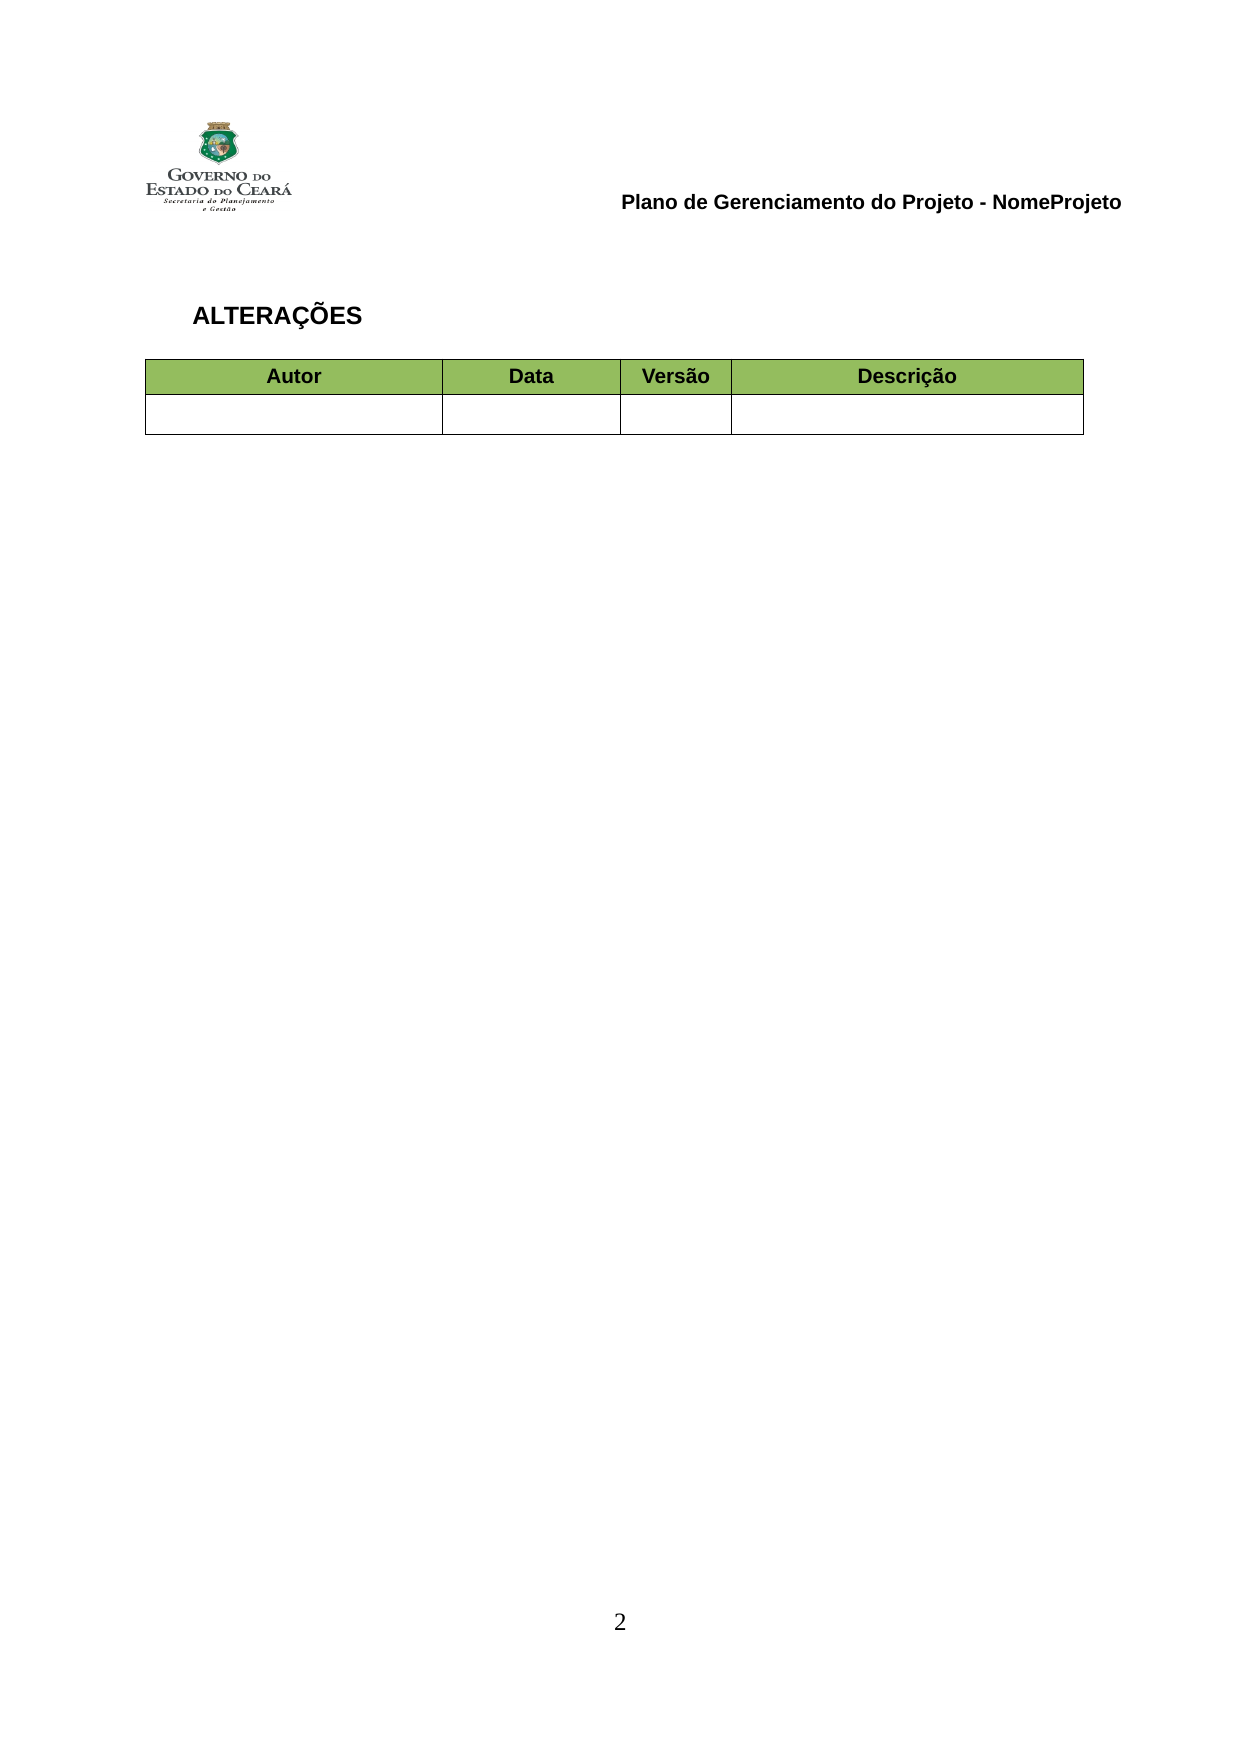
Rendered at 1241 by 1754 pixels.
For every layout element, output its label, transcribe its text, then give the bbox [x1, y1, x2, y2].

text ALTERAÇÕES [118, 301, 1122, 330]
table_cell [621, 395, 731, 434]
table_header Autor [146, 360, 442, 394]
table_header Versão [621, 360, 731, 394]
picture [145, 122, 292, 211]
table_cell [732, 395, 1083, 434]
table_header Descrição [732, 360, 1083, 394]
table_header Data [443, 360, 620, 394]
table_cell [146, 395, 442, 434]
table_cell [443, 395, 620, 434]
